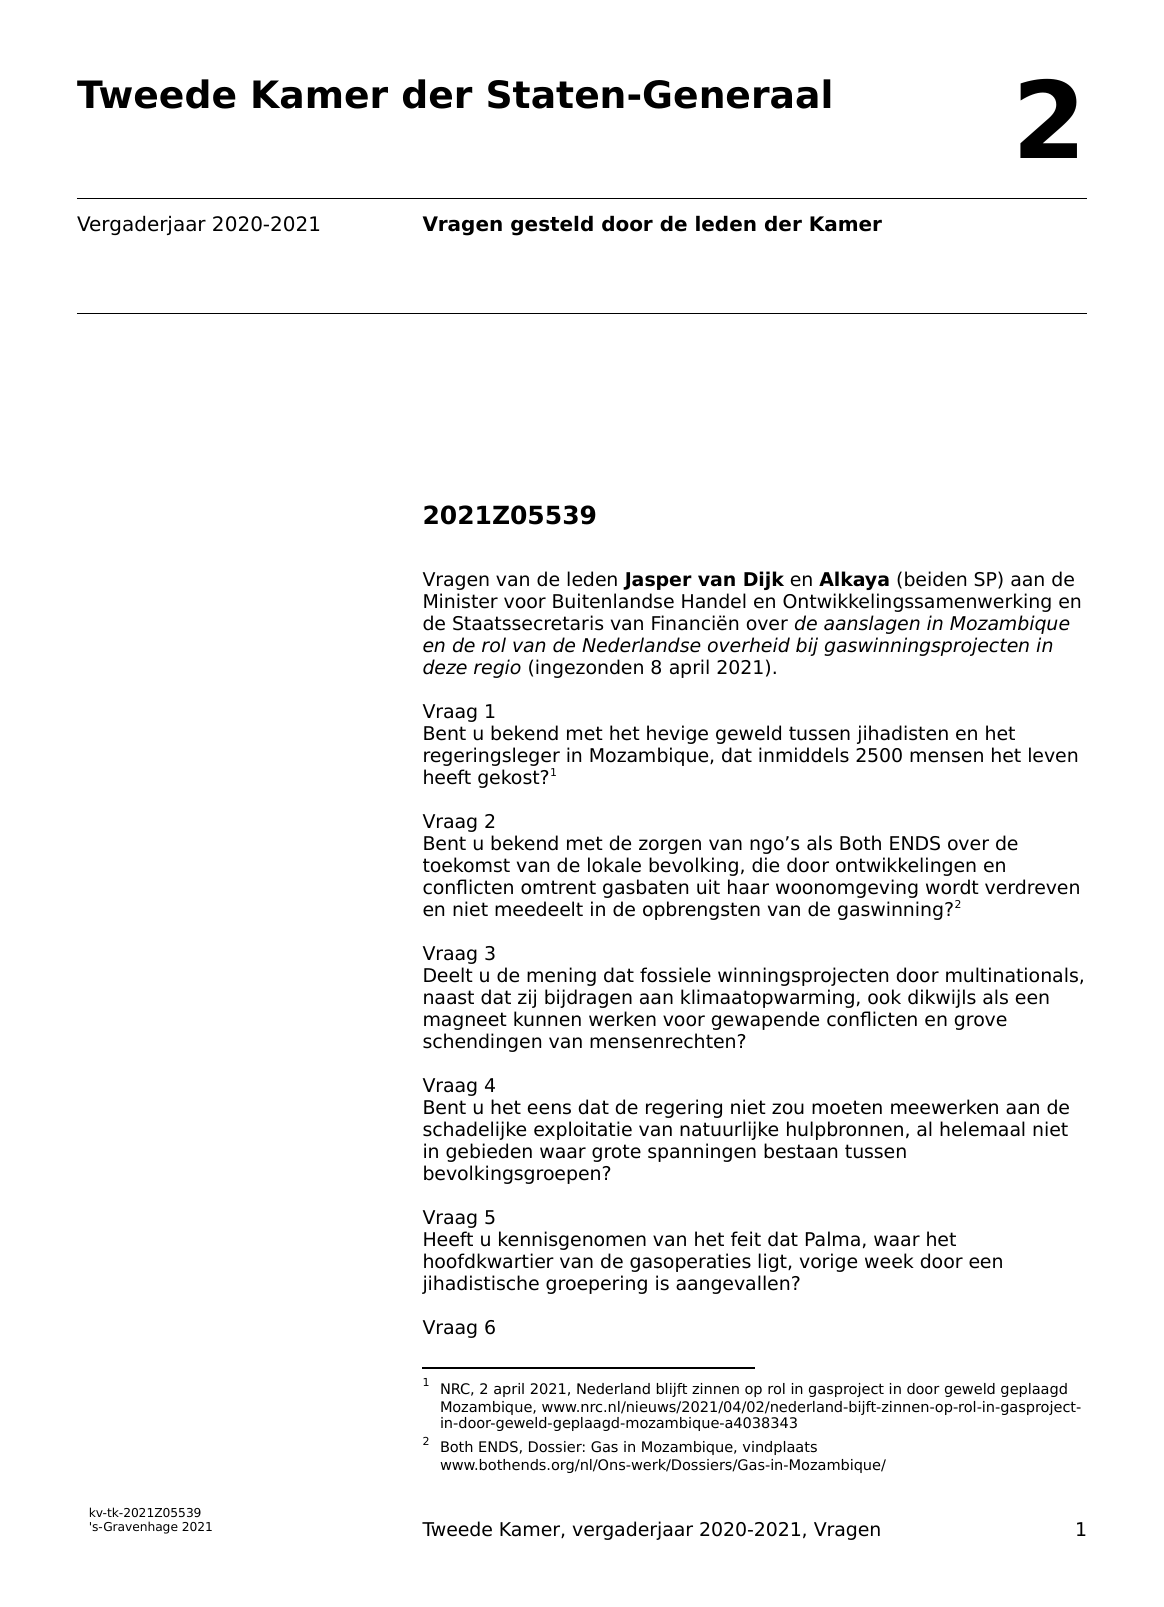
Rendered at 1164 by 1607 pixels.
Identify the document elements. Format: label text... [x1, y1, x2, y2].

text Vraag 1 [422, 701, 1087, 723]
table_cell Vragen gesteld door de leden der Kamer [422, 199, 1087, 313]
text Vraag 4 [422, 1075, 1087, 1097]
text Deelt u de mening dat fossiele winningsprojecten door multinationals, naast dat zij bijdragen aan klimaatopwarming, ook dikwijls als een magneet kunnen werken voor gewapende conflicten en grove schendingen van mensenrechten? [422, 965, 1087, 1053]
text 's-Gravenhage 2021 [88, 1520, 323, 1534]
text NRC, 2 april 2021, Nederland blijft zinnen op rol in gasproject in door geweld geplaagd Mozambique, www.nrc.nl/nieuws/2021/04/02/nederland-bijft-zinnen-op-rol-in-gasproject-in-door-geweld-geplaagd-mozambique-a4038343 [422, 1377, 1087, 1432]
text Bent u het eens dat de regering niet zou moeten meewerken aan de schadelijke exploitatie van natuurlijke hulpbronnen, al helemaal niet in gebieden waar grote spanningen bestaan tussen bevolkingsgroepen? [422, 1097, 1087, 1185]
text Vraag 2 [422, 811, 1087, 833]
text Vraag 6 [422, 1317, 1087, 1339]
table_cell Vergaderjaar 2020-2021 [77, 199, 422, 313]
text Vraag 3 [422, 943, 1087, 965]
text Vraag 5 [422, 1207, 1087, 1229]
text kv-tk-2021Z05539 [88, 1506, 323, 1520]
table_header 2 [886, 59, 1087, 198]
table_header Tweede Kamer der Staten-Generaal [77, 59, 886, 198]
text Vragen van de leden Jasper van Dijk en Alkaya (beiden SP) aan de Minister voor Buitenlandse Handel en Ontwikkelingssamenwerking en de Staatssecretaris van Financiën over de aanslagen in Mozambique en de rol van de Nederlandse overheid bij gaswinningsprojecten in deze regio (ingezonden 8 april 2021). [422, 569, 1087, 679]
text Heeft u kennisgenomen van het feit dat Palma, waar het hoofdkwartier van de gasoperaties ligt, vorige week door een jihadistische groepering is aangevallen? [422, 1229, 1087, 1295]
text Bent u bekend met het hevige geweld tussen jihadisten en het regeringsleger in Mozambique, dat inmiddels 2500 mensen het leven heeft gekost? [422, 723, 1087, 789]
text Bent u bekend met de zorgen van ngo’s als Both ENDS over de toekomst van de lokale bevolking, die door ontwikkelingen en conflicten omtrent gasbaten uit haar woonomgeving wordt verdreven en niet meedeelt in de opbrengsten van de gaswinning? [422, 833, 1087, 921]
text 2021Z05539 [422, 501, 1087, 531]
text Both ENDS, Dossier: Gas in Mozambique, vindplaats www.bothends.org/nl/Ons-werk/Dossiers/Gas-in-Mozambique/ [422, 1435, 1087, 1474]
